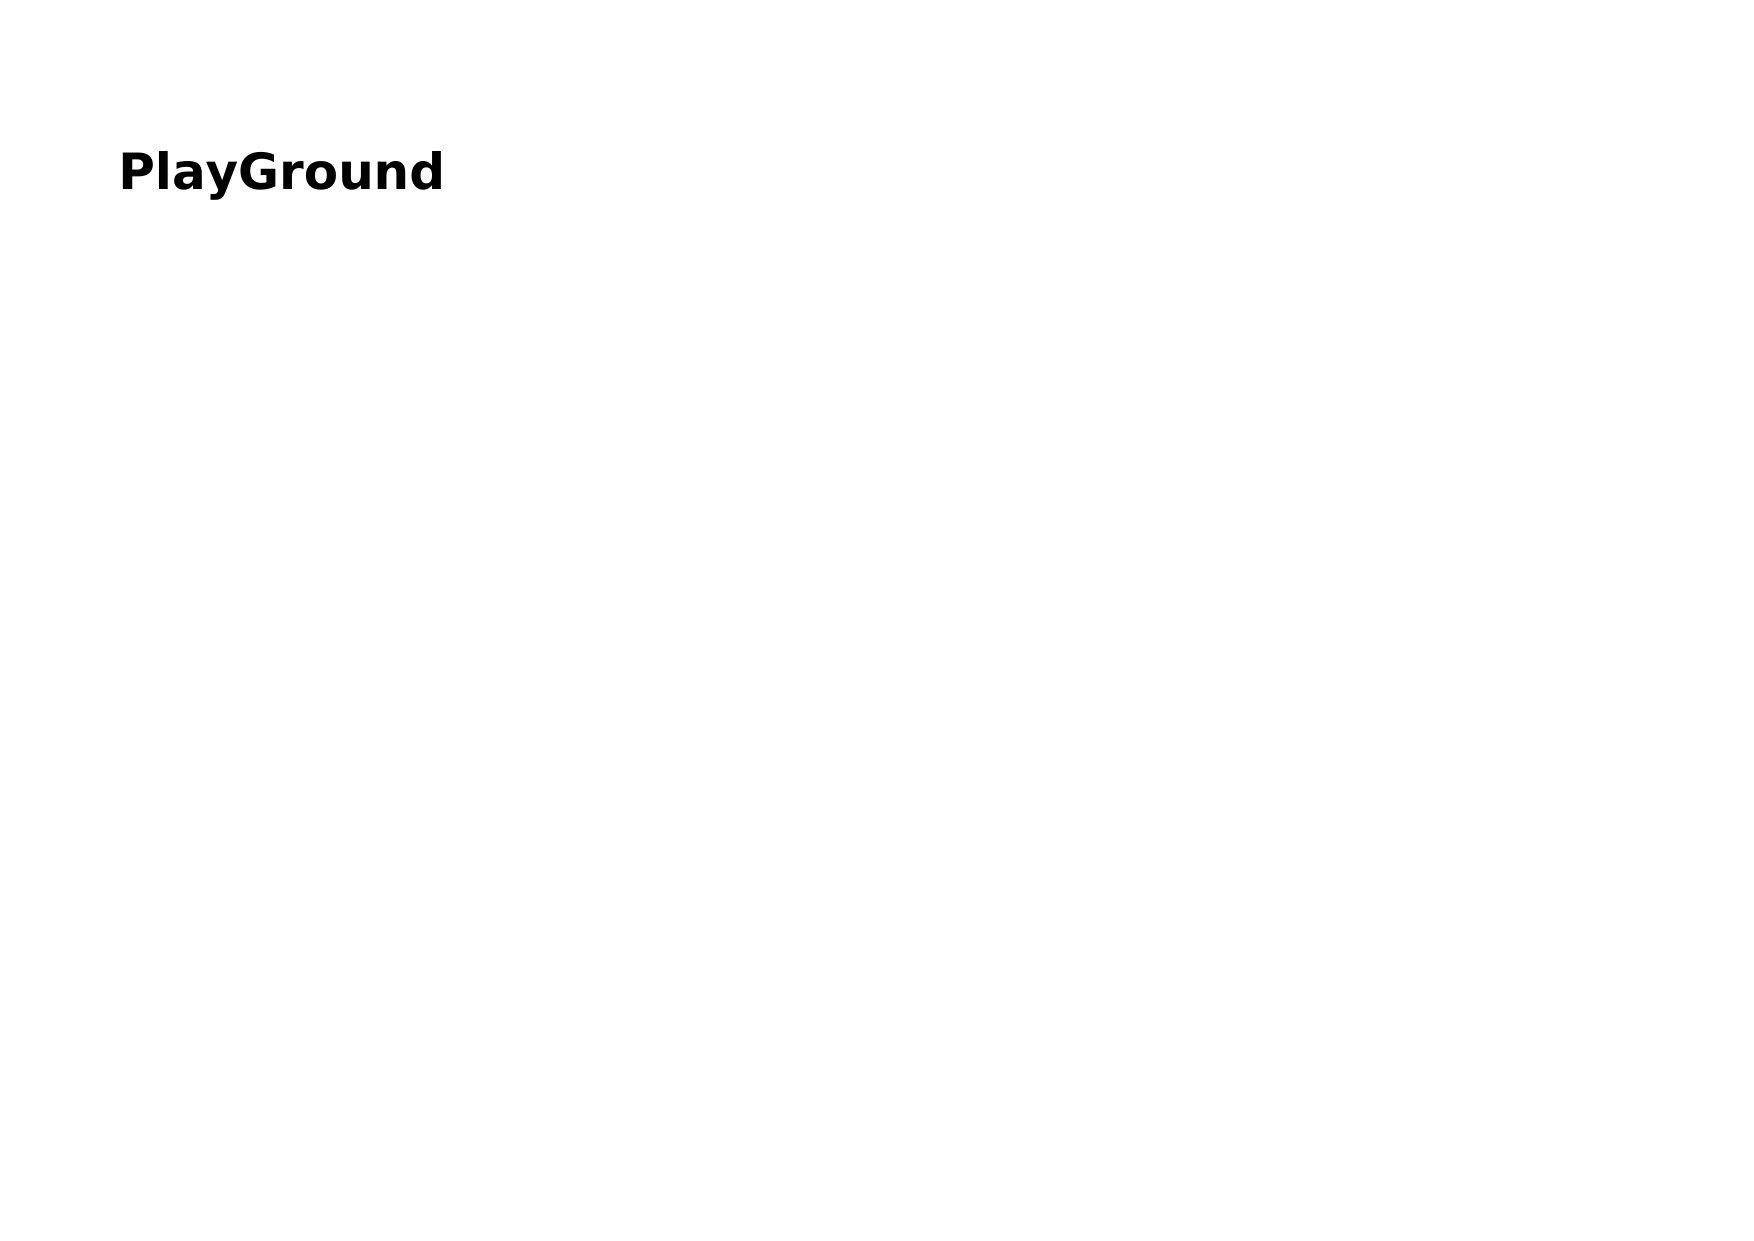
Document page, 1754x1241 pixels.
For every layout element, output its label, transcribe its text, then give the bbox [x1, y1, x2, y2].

subtitle PlayGround [118, 143, 1636, 201]
